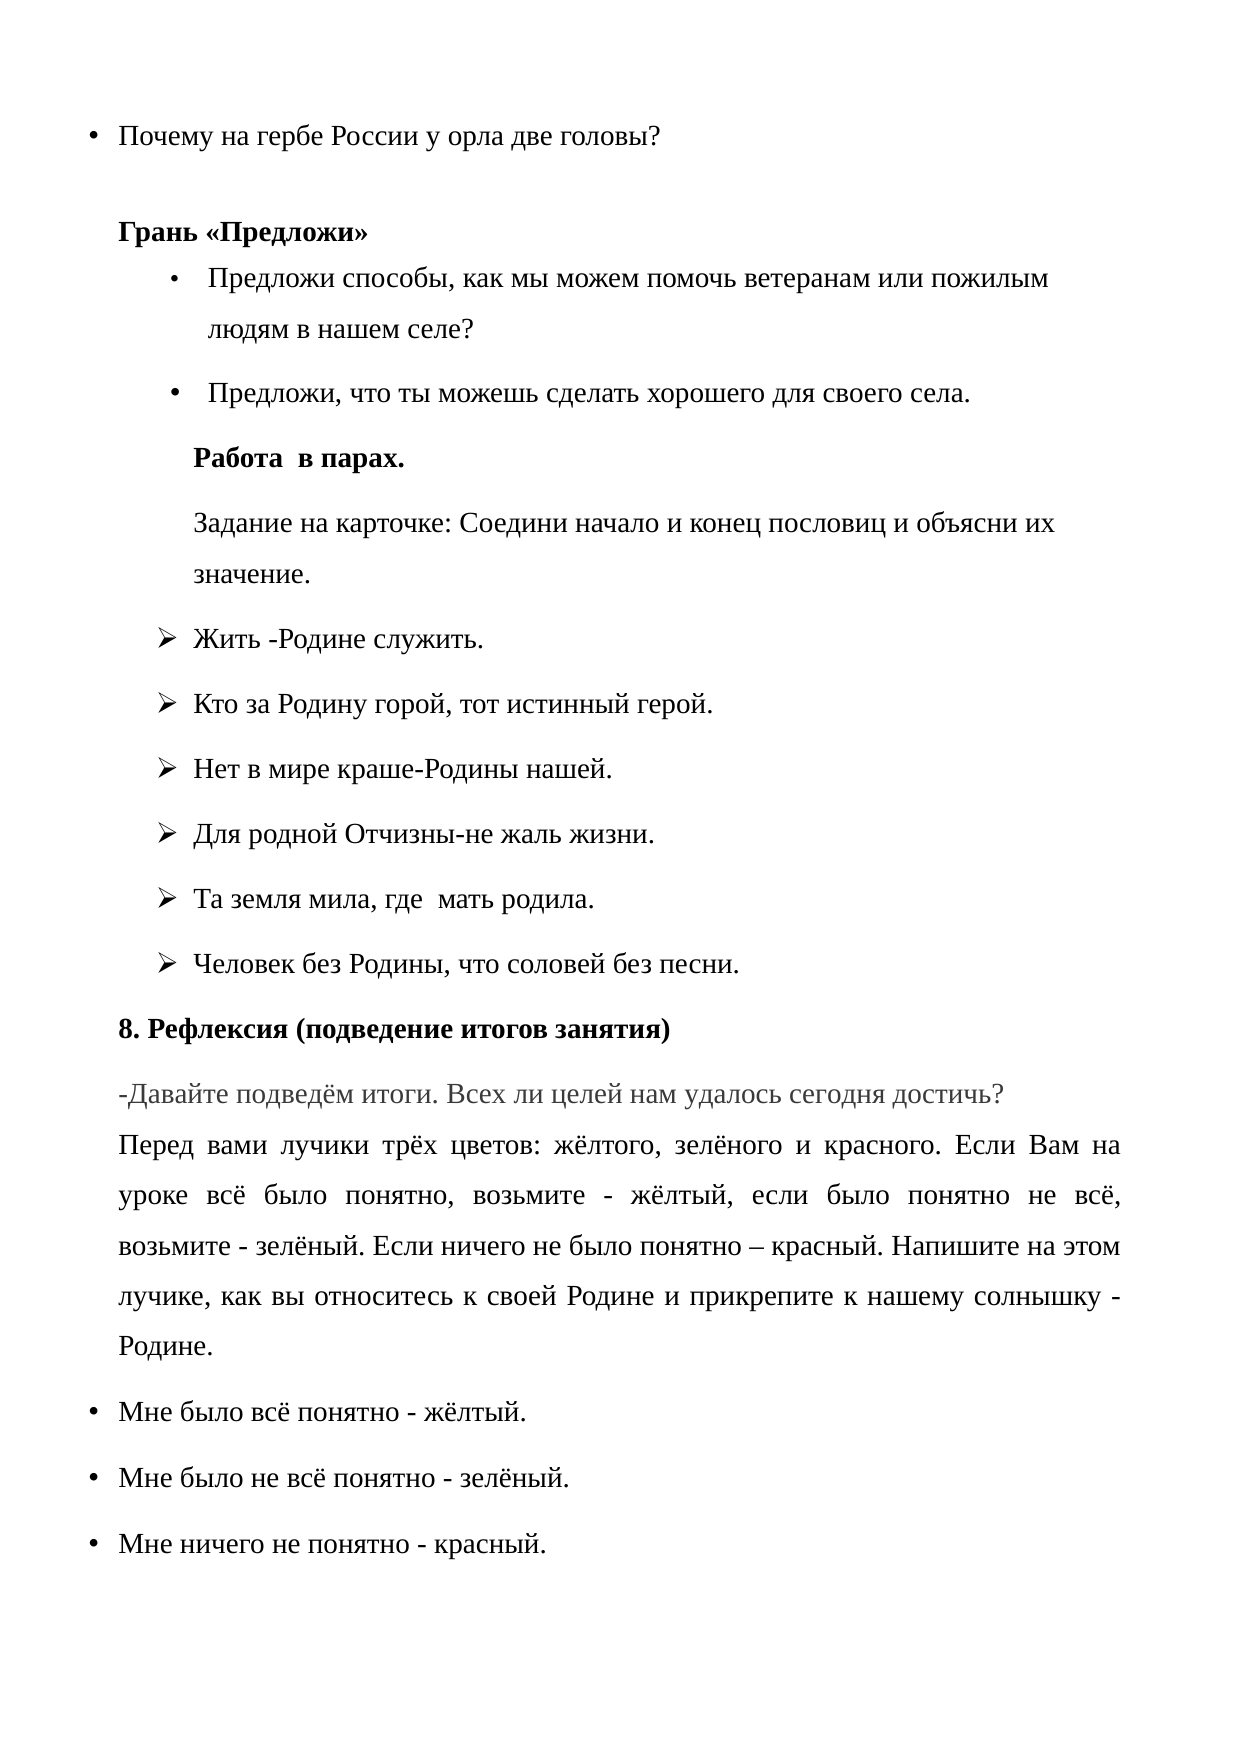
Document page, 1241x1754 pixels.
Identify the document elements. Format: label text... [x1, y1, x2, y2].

list Предложи, что ты можешь сделать хорошего для своего села. [170, 376, 1122, 409]
list Мне было не всё понятно - зелёный. [118, 1460, 1122, 1494]
list Та земля мила, где мать родила. [156, 881, 1122, 914]
list Мне ничего не понятно - красный. [118, 1526, 1122, 1560]
list Для родной Отчизны-не жаль жизни. [156, 816, 1122, 849]
subtitle Грань «Предложи» [118, 214, 1122, 248]
list Задание на карточке: Соедини начало и конец пословиц и объясни их значение. [156, 506, 1122, 589]
list Жить -Родине служить. [156, 621, 1122, 654]
list Кто за Родину горой, тот истинный герой. [156, 686, 1122, 719]
list -Давайте подведём итоги. Всех ли целей нам удалось сегодня достичь? [118, 1077, 1122, 1110]
list Мне было всё понятно - жёлтый. [118, 1394, 1122, 1428]
list Перед вами лучики трёх цветов: жёлтого, зелёного и красного. Если Вам на уроке всё было понятно, возьмите - жёлтый, если было понятно не всё, возьмите - зелёный. Если ничего не было понятно – красный. Напишите на этом лучике, как вы относитесь к своей Родине и прикрепите к нашему солнышку - Родине. [118, 1127, 1122, 1362]
list Предложи способы, как мы можем помочь ветеранам или пожилым людям в нашем селе? [170, 260, 1122, 344]
list Почему на гербе России у орла две головы? [118, 118, 1116, 152]
text 8. Рефлексия (подведение итогов занятия) [118, 1011, 1122, 1044]
list Работа в парах. [156, 441, 1122, 474]
list Человек без Родины, что соловей без песни. [156, 946, 1122, 979]
list Нет в мире краше-Родины нашей. [156, 751, 1122, 784]
